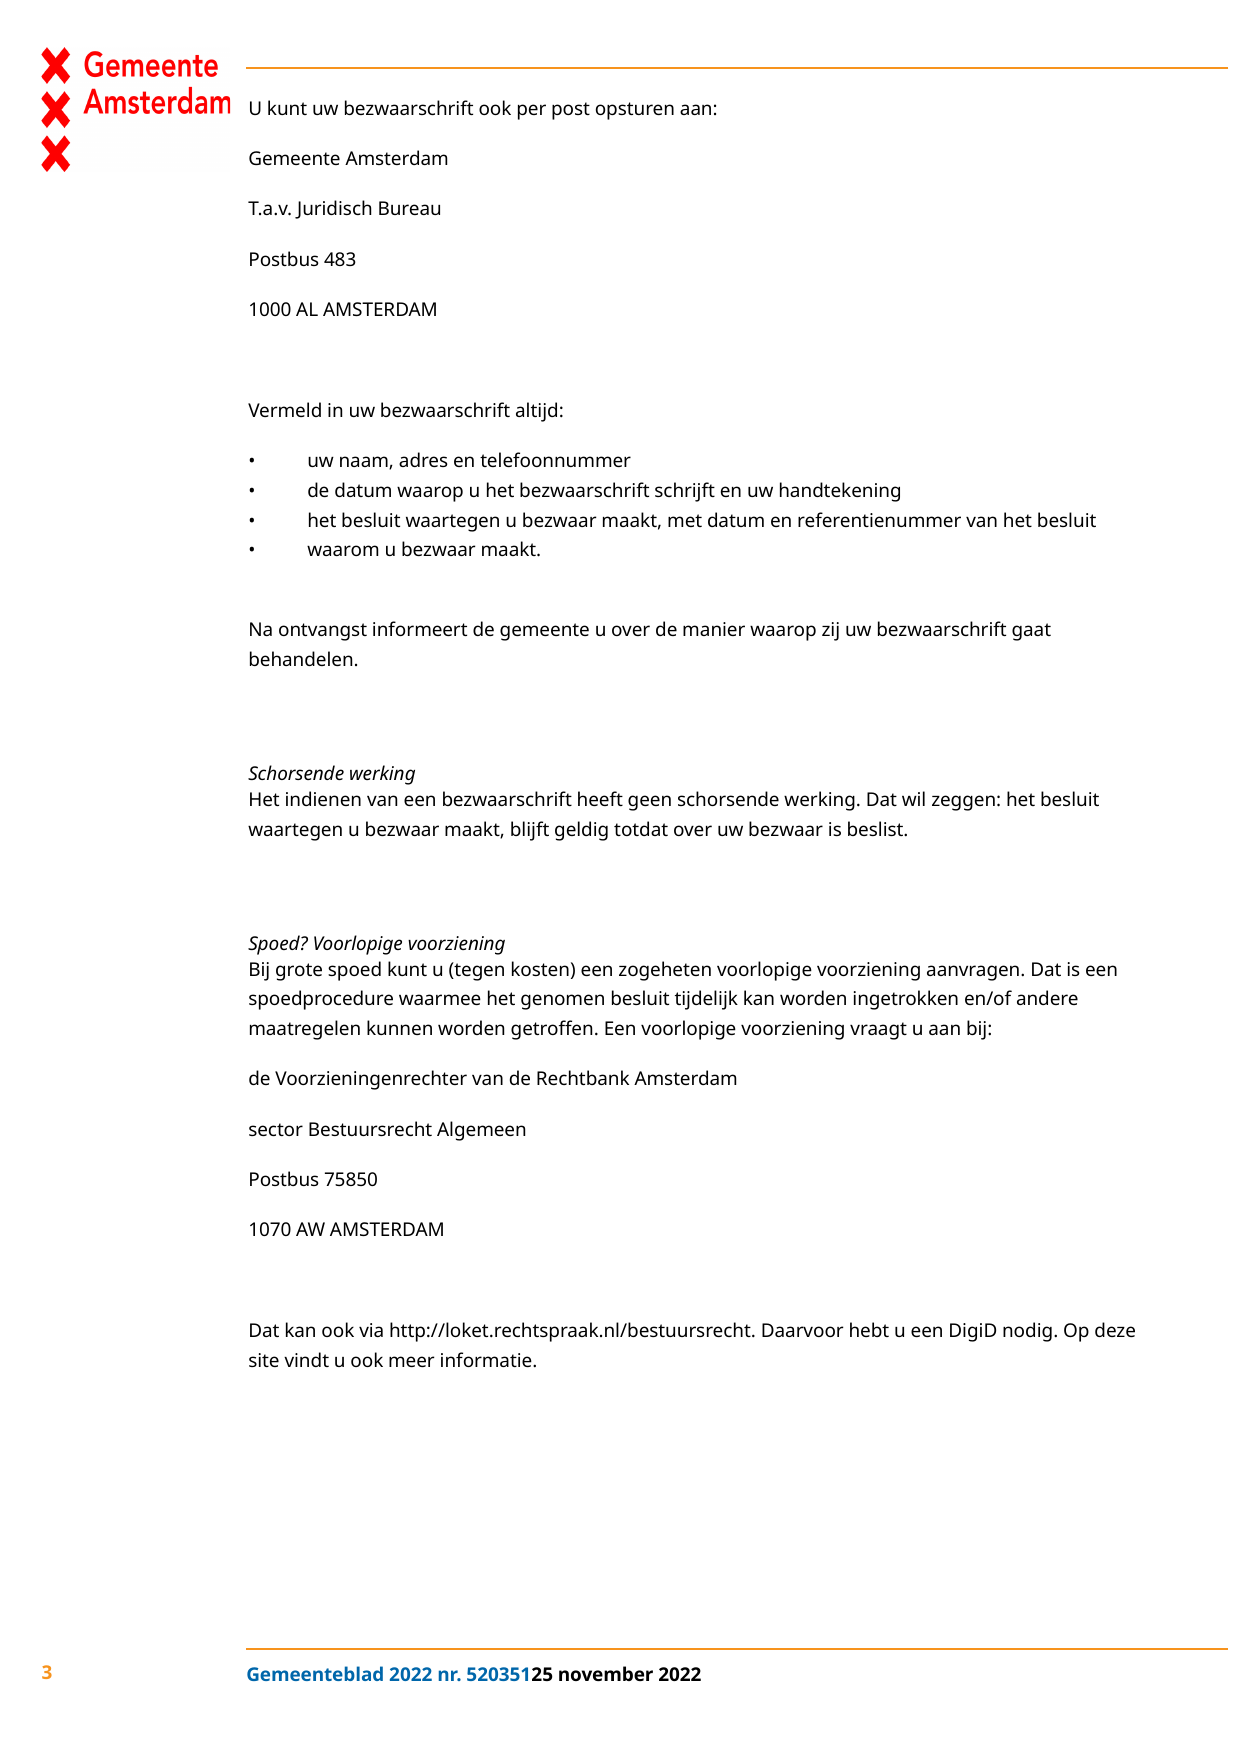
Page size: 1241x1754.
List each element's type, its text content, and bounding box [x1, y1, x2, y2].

list het besluit waartegen u bezwaar maakt, met datum en referentienummer van het besluit [248, 507, 1152, 533]
text 1000 AL AMSTERDAM [248, 296, 1152, 322]
text Schorsende werking [248, 760, 1152, 786]
text Gemeente Amsterdam [248, 145, 1152, 171]
text Postbus 483 [248, 246, 1152, 272]
text Dat kan ook via http://loket.rechtspraak.nl/bestuursrecht. Daarvoor hebt u een DigiD nodig. Op deze site vindt u ook meer informatie. [248, 1317, 1152, 1373]
text 1070 AW AMSTERDAM [248, 1217, 1152, 1242]
text sector Bestuursrecht Algemeen [248, 1116, 1152, 1142]
text Na ontvangst informeert de gemeente u over de manier waarop zij uw bezwaarschrift gaat behandelen. [248, 616, 1152, 672]
text U kunt uw bezwaarschrift ook per post opsturen aan: [248, 95, 1152, 121]
text Bij grote spoed kunt u (tegen kosten) een zogeheten voorlopige voorziening aanvragen. Dat is een spoedprocedure waarmee het genomen besluit tijdelijk kan worden ingetrokken en/of andere maatregelen kunnen worden getroffen. Een voorlopige voorziening vraagt u aan bij: [248, 956, 1152, 1041]
list de datum waarop u het bezwaarschrift schrijft en uw handtekening [248, 477, 1152, 503]
text Vermeld in uw bezwaarschrift altijd: [248, 397, 1152, 423]
text Het indienen van een bezwaarschrift heeft geen schorsende werking. Dat wil zeggen: het besluit waartegen u bezwaar maakt, blijft geldig totdat over uw bezwaar is beslist. [248, 786, 1152, 841]
list uw naam, adres en telefoonnummer [248, 448, 1152, 473]
text de Voorzieningenrechter van de Rechtbank Amsterdam [248, 1065, 1152, 1091]
text Spoed? Voorlopige voorziening [248, 930, 1152, 956]
text Postbus 75850 [248, 1166, 1152, 1192]
list waarom u bezwaar maakt. [248, 536, 1152, 562]
text T.a.v. Juridisch Bureau [248, 196, 1152, 221]
picture [41, 47, 231, 172]
